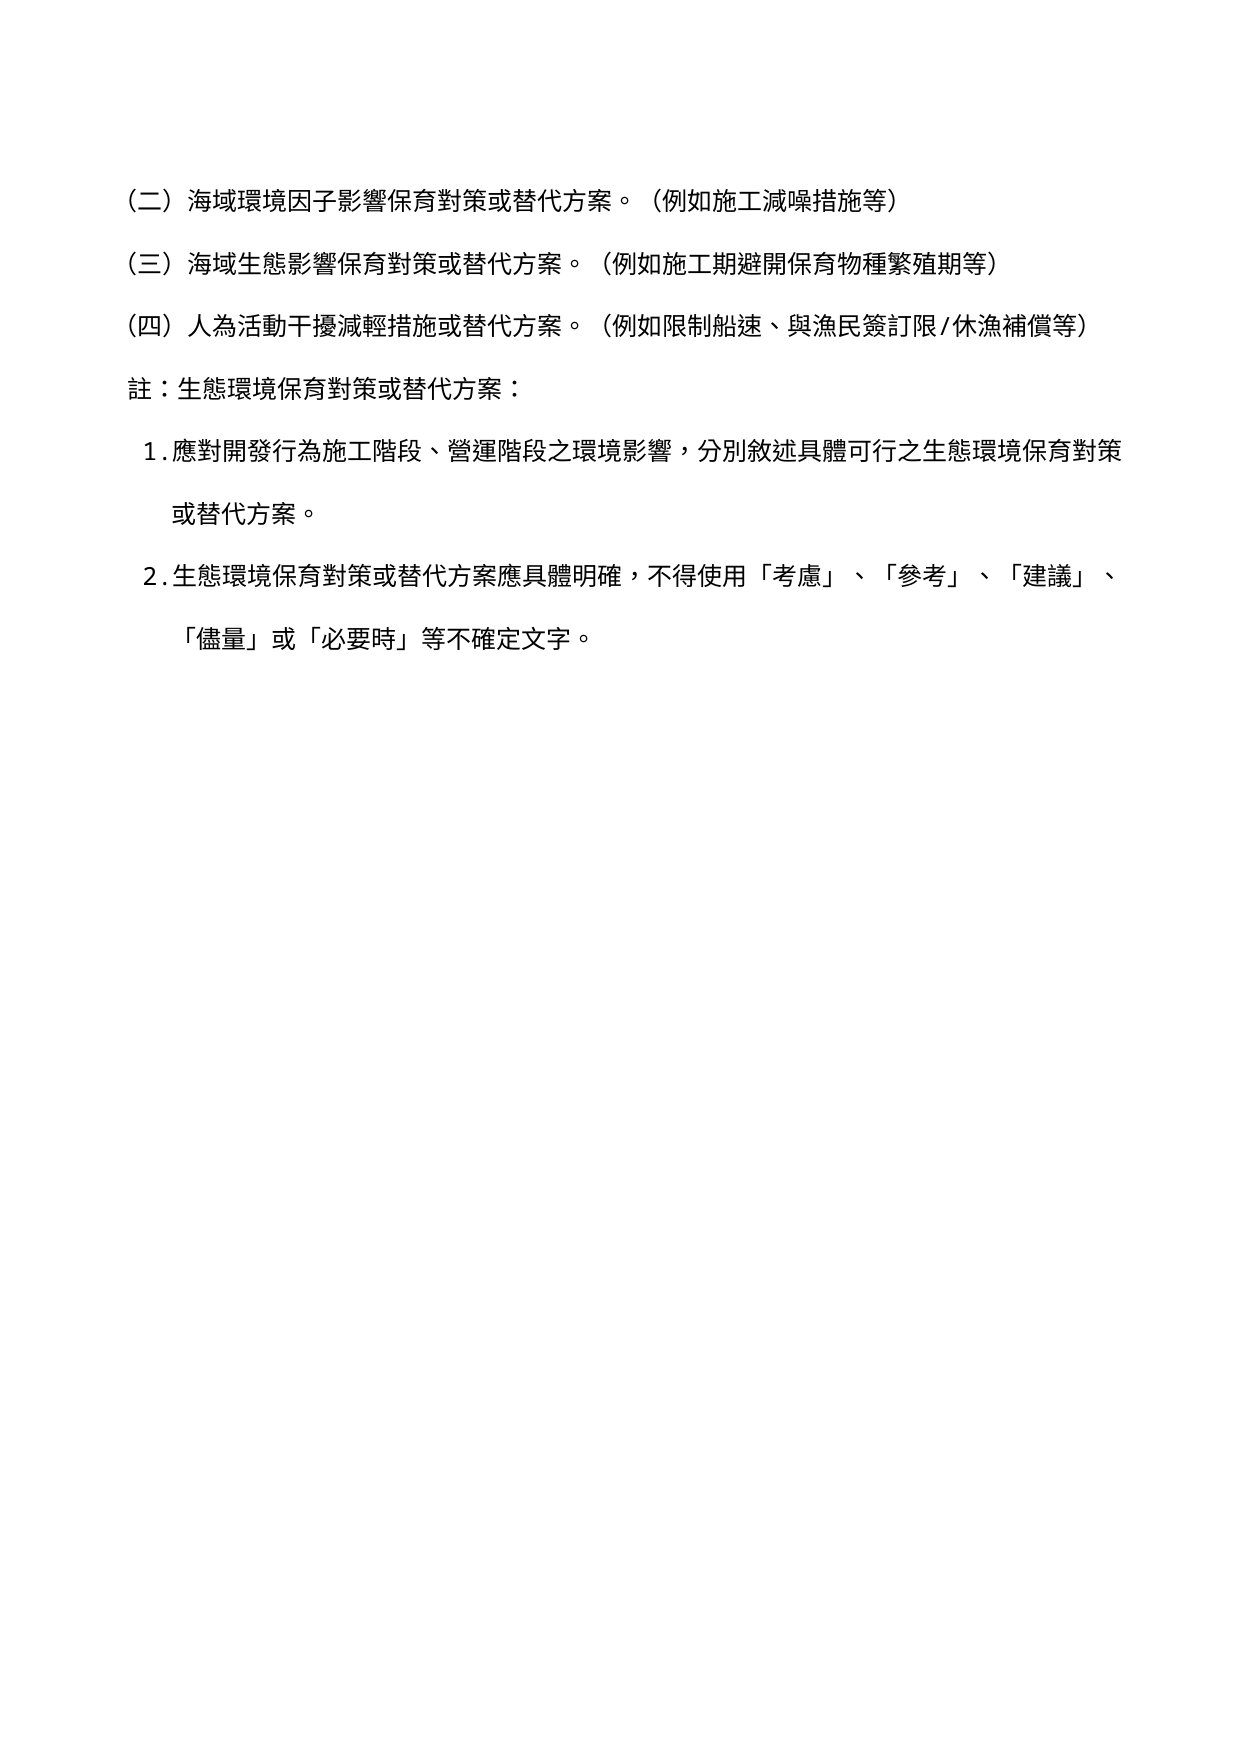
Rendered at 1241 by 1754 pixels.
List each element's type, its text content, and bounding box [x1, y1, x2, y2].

text （四）人為活動干擾減輕措施或替代方案。（例如限制船速、與漁民簽訂限/休漁補償等） [112, 283, 1128, 346]
text 1.應對開發行為施工階段、營運階段之環境影響，分別敘述具體可行之生態環境保育對策或替代方案。 [142, 408, 1128, 533]
text 2.生態環境保育對策或替代方案應具體明確，不得使用「考慮」、「參考」、「建議」、「儘量」或「必要時」等不確定文字。 [142, 533, 1128, 658]
text （二）海域環境因子影響保育對策或替代方案。（例如施工減噪措施等） [112, 158, 1128, 221]
text （三）海域生態影響保育對策或替代方案。（例如施工期避開保育物種繁殖期等） [112, 221, 1128, 283]
text 註：生態環境保育對策或替代方案： [127, 346, 1128, 408]
